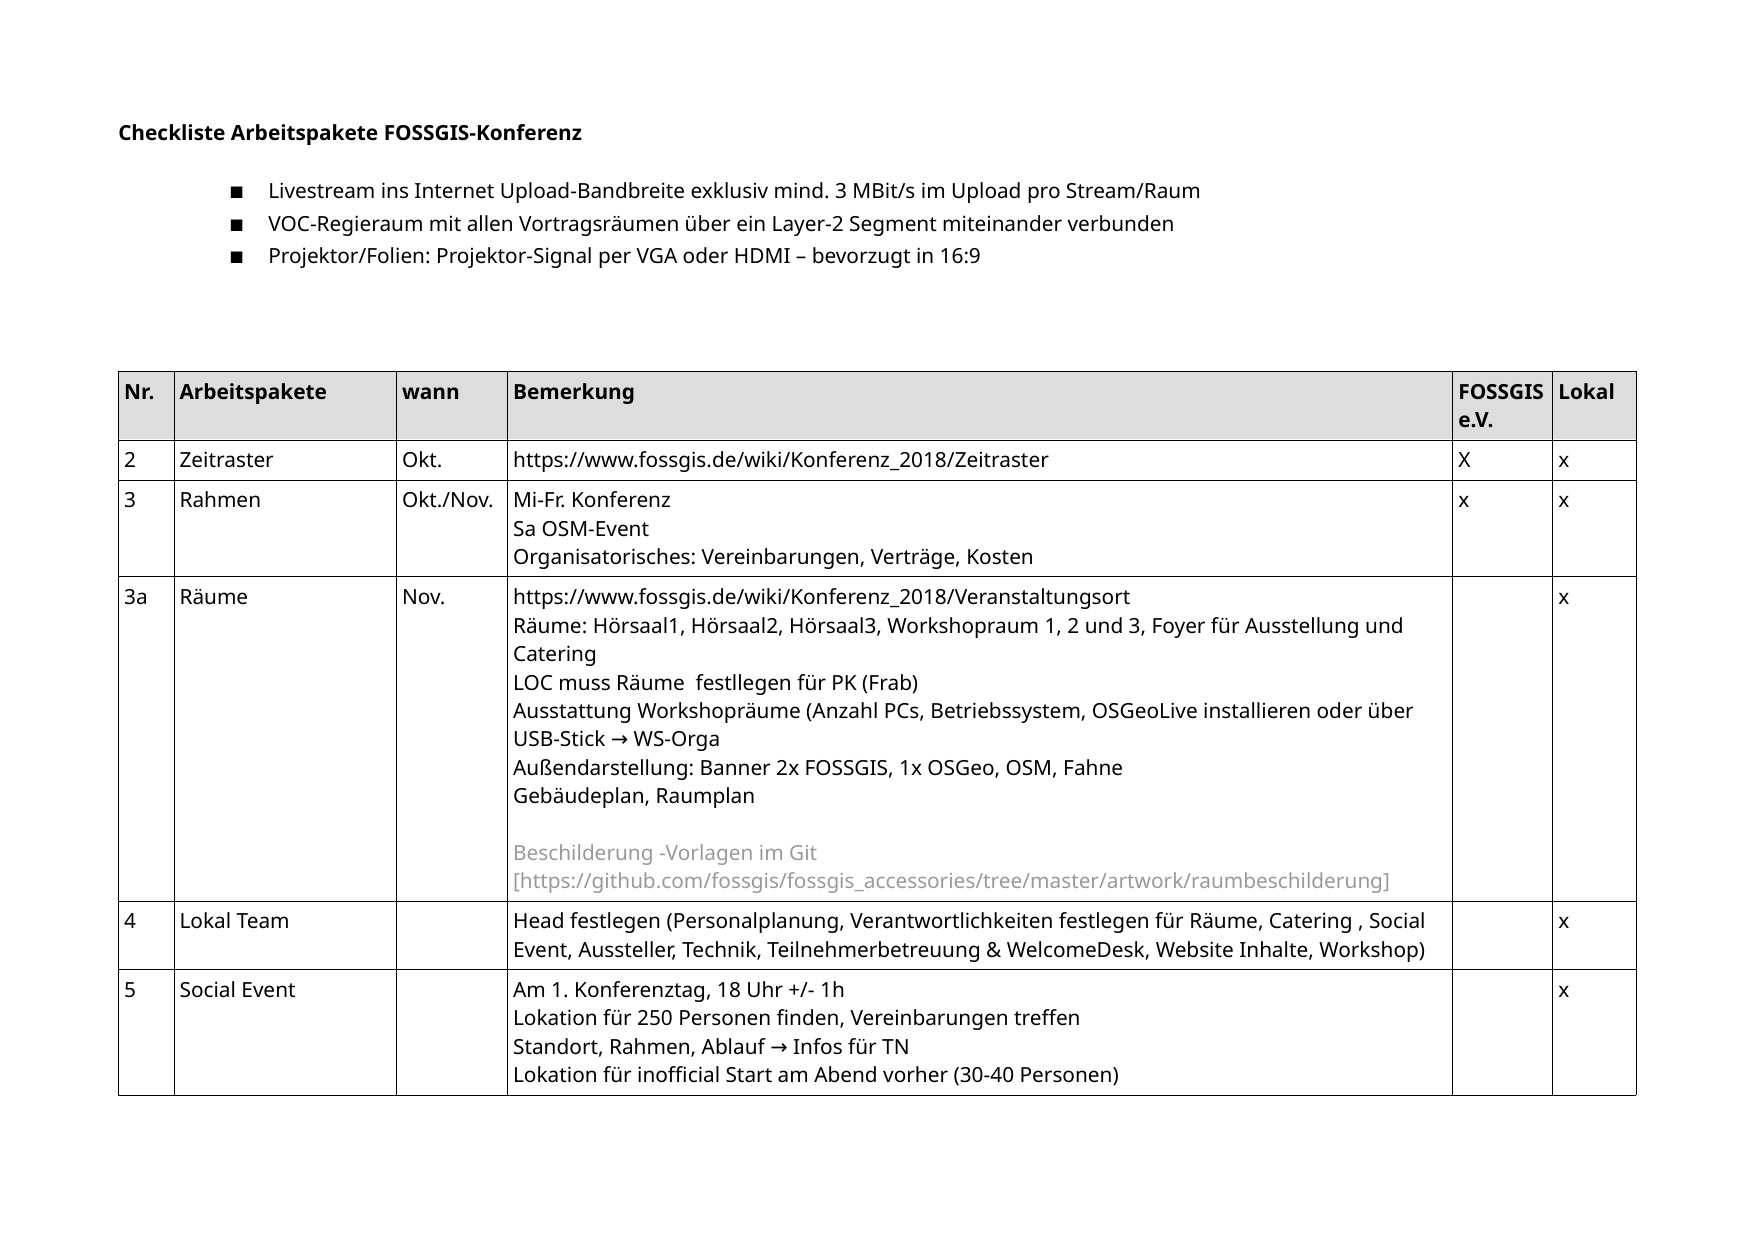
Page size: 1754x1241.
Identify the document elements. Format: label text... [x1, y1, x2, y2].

table_cell 4 [119, 902, 174, 969]
table_cell x [1553, 902, 1636, 969]
table_cell X [1453, 441, 1552, 479]
table_cell Mi-Fr. Konferenz Sa OSM-Event Organisatorisches: Vereinbarungen, Verträge, Kosten [508, 481, 1452, 576]
table_cell [397, 902, 507, 969]
table_cell x [1553, 481, 1636, 576]
table_cell Okt./Nov. [397, 481, 507, 576]
table_cell [1453, 902, 1552, 969]
list VOC-Regieraum mit allen Vortragsräumen über ein Layer-2 Segment miteinander verbunden [231, 209, 1636, 237]
table_header wann [397, 372, 507, 439]
table_cell Am 1. Konferenztag, 18 Uhr +/- 1h Lokation für 250 Personen finden, Vereinbarungen treffen Standort, Rahmen, Ablauf → Infos für TN Lokation für inofficial Start am Abend vorher (30-40 Personen) [508, 970, 1452, 1094]
table_header FOSSGIS e.V. [1453, 372, 1552, 439]
table_cell Social Event [175, 970, 396, 1094]
table_cell x [1553, 970, 1636, 1094]
table_cell https://www.fossgis.de/wiki/Konferenz_2018/Zeitraster [508, 441, 1452, 479]
list Projektor/Folien: Projektor-Signal per VGA oder HDMI – bevorzugt in 16:9 [231, 241, 1636, 270]
table_header Nr. [119, 372, 174, 439]
table_cell Head festlegen (Personalplanung, Verantwortlichkeiten festlegen für Räume, Catering , Social Event, Aussteller, Technik, Teilnehmerbetreuung & WelcomeDesk, Website Inhalte, Workshop) [508, 902, 1452, 969]
table_cell Räume [175, 577, 396, 901]
table_cell 5 [119, 970, 174, 1094]
table_cell https://www.fossgis.de/wiki/Konferenz_2018/Veranstaltungsort Räume: Hörsaal1, Hörsaal2, Hörsaal3, Workshopraum 1, 2 und 3, Foyer für Ausstellung und Catering LOC muss Räume festllegen für PK (Frab) Ausstattung Workshopräume (Anzahl PCs, Betriebssystem, OSGeoLive installieren oder über USB-Stick → WS-Orga Außendarstellung: Banner 2x FOSSGIS, 1x OSGeo, OSM, Fahne Gebäudeplan, Raumplan Beschilderung -Vorlagen im Git [https://github.com/fossgis/fossgis_accessories/tree/master/artwork/raumbeschilderung] [508, 577, 1452, 901]
table_cell 3 [119, 481, 174, 576]
table_cell x [1553, 577, 1636, 901]
table_cell [1453, 970, 1552, 1094]
table_cell x [1553, 441, 1636, 479]
table_cell Nov. [397, 577, 507, 901]
list Livestream ins Internet Upload-Bandbreite exklusiv mind. 3 MBit/s im Upload pro Stream/Raum [231, 176, 1636, 204]
table_cell 2 [119, 441, 174, 479]
table_cell [397, 970, 507, 1094]
table_cell Rahmen [175, 481, 396, 576]
table_cell 3a [119, 577, 174, 901]
table_header Bemerkung [508, 372, 1452, 439]
table_header Arbeitspakete [175, 372, 396, 439]
table_cell Okt. [397, 441, 507, 479]
table_header Lokal [1553, 372, 1636, 439]
table_cell x [1453, 481, 1552, 576]
table_cell [1453, 577, 1552, 901]
table_cell Zeitraster [175, 441, 396, 479]
table_cell Lokal Team [175, 902, 396, 969]
